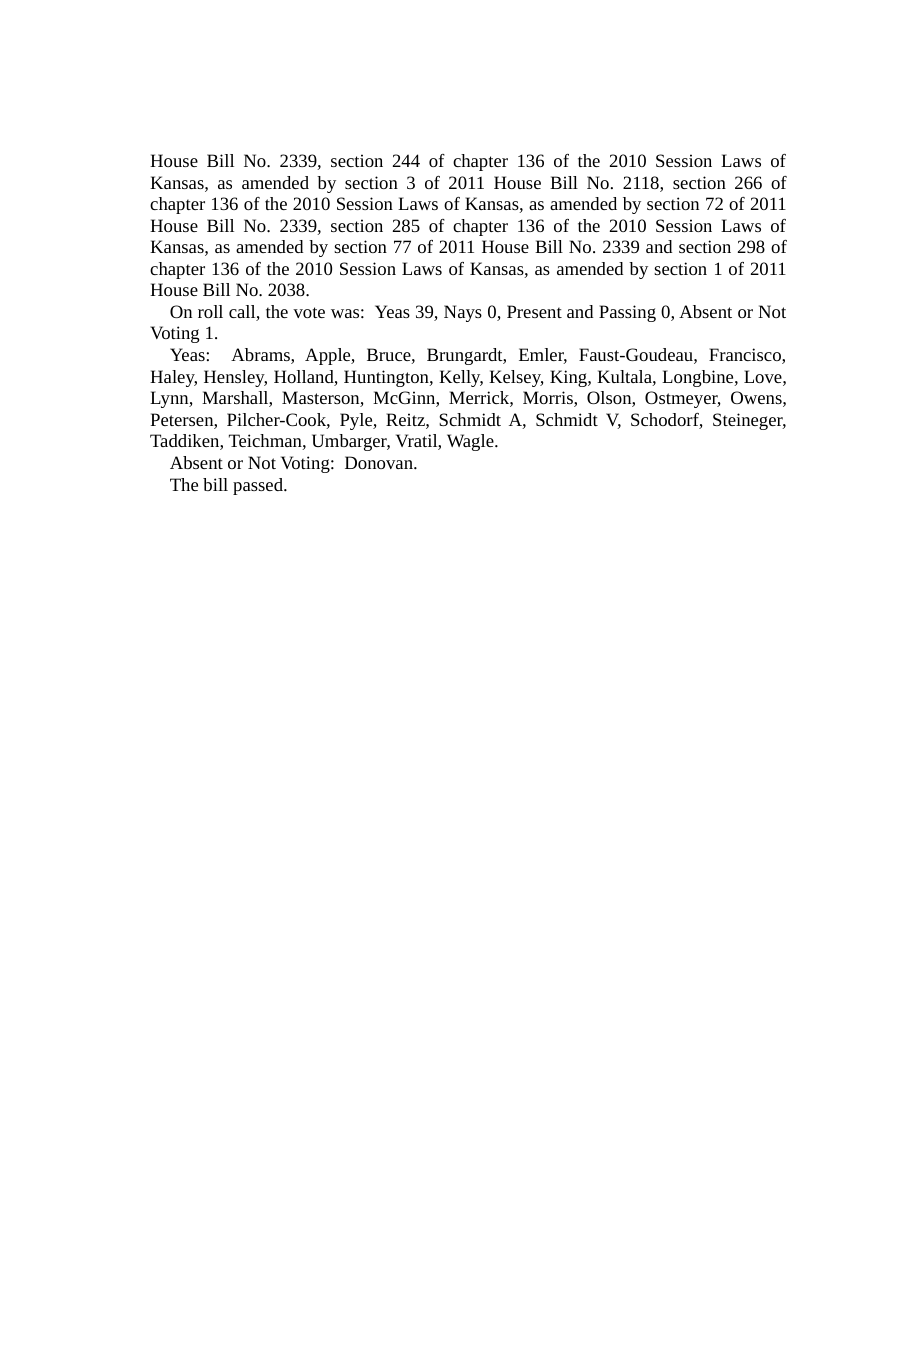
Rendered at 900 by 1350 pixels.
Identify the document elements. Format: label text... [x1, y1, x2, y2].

text On roll call, the vote was: Yeas 39, Nays 0, Present and Passing 0, Absent or Not Voting 1. [150, 301, 787, 344]
text House Bill No. 2339, section 244 of chapter 136 of the 2010 Session Laws of Kansas, as amended by section 3 of 2011 House Bill No. 2118, section 266 of chapter 136 of the 2010 Session Laws of Kansas, as amended by section 72 of 2011 House Bill No. 2339, section 285 of chapter 136 of the 2010 Session Laws of Kansas, as amended by section 77 of 2011 House Bill No. 2339 and section 298 of chapter 136 of the 2010 Session Laws of Kansas, as amended by section 1 of 2011 House Bill No. 2038. [150, 150, 787, 301]
text Absent or Not Voting: Donovan. [150, 452, 787, 473]
text The bill passed. [150, 473, 787, 495]
text Yeas: Abrams, Apple, Bruce, Brungardt, Emler, Faust-Goudeau, Francisco, Haley, Hensley, Holland, Huntington, Kelly, Kelsey, King, Kultala, Longbine, Love, Lynn, Marshall, Masterson, McGinn, Merrick, Morris, Olson, Ostmeyer, Owens, Petersen, Pilcher-Cook, Pyle, Reitz, Schmidt A, Schmidt V, Schodorf, Steineger, Taddiken, Teichman, Umbarger, Vratil, Wagle. [150, 344, 787, 452]
